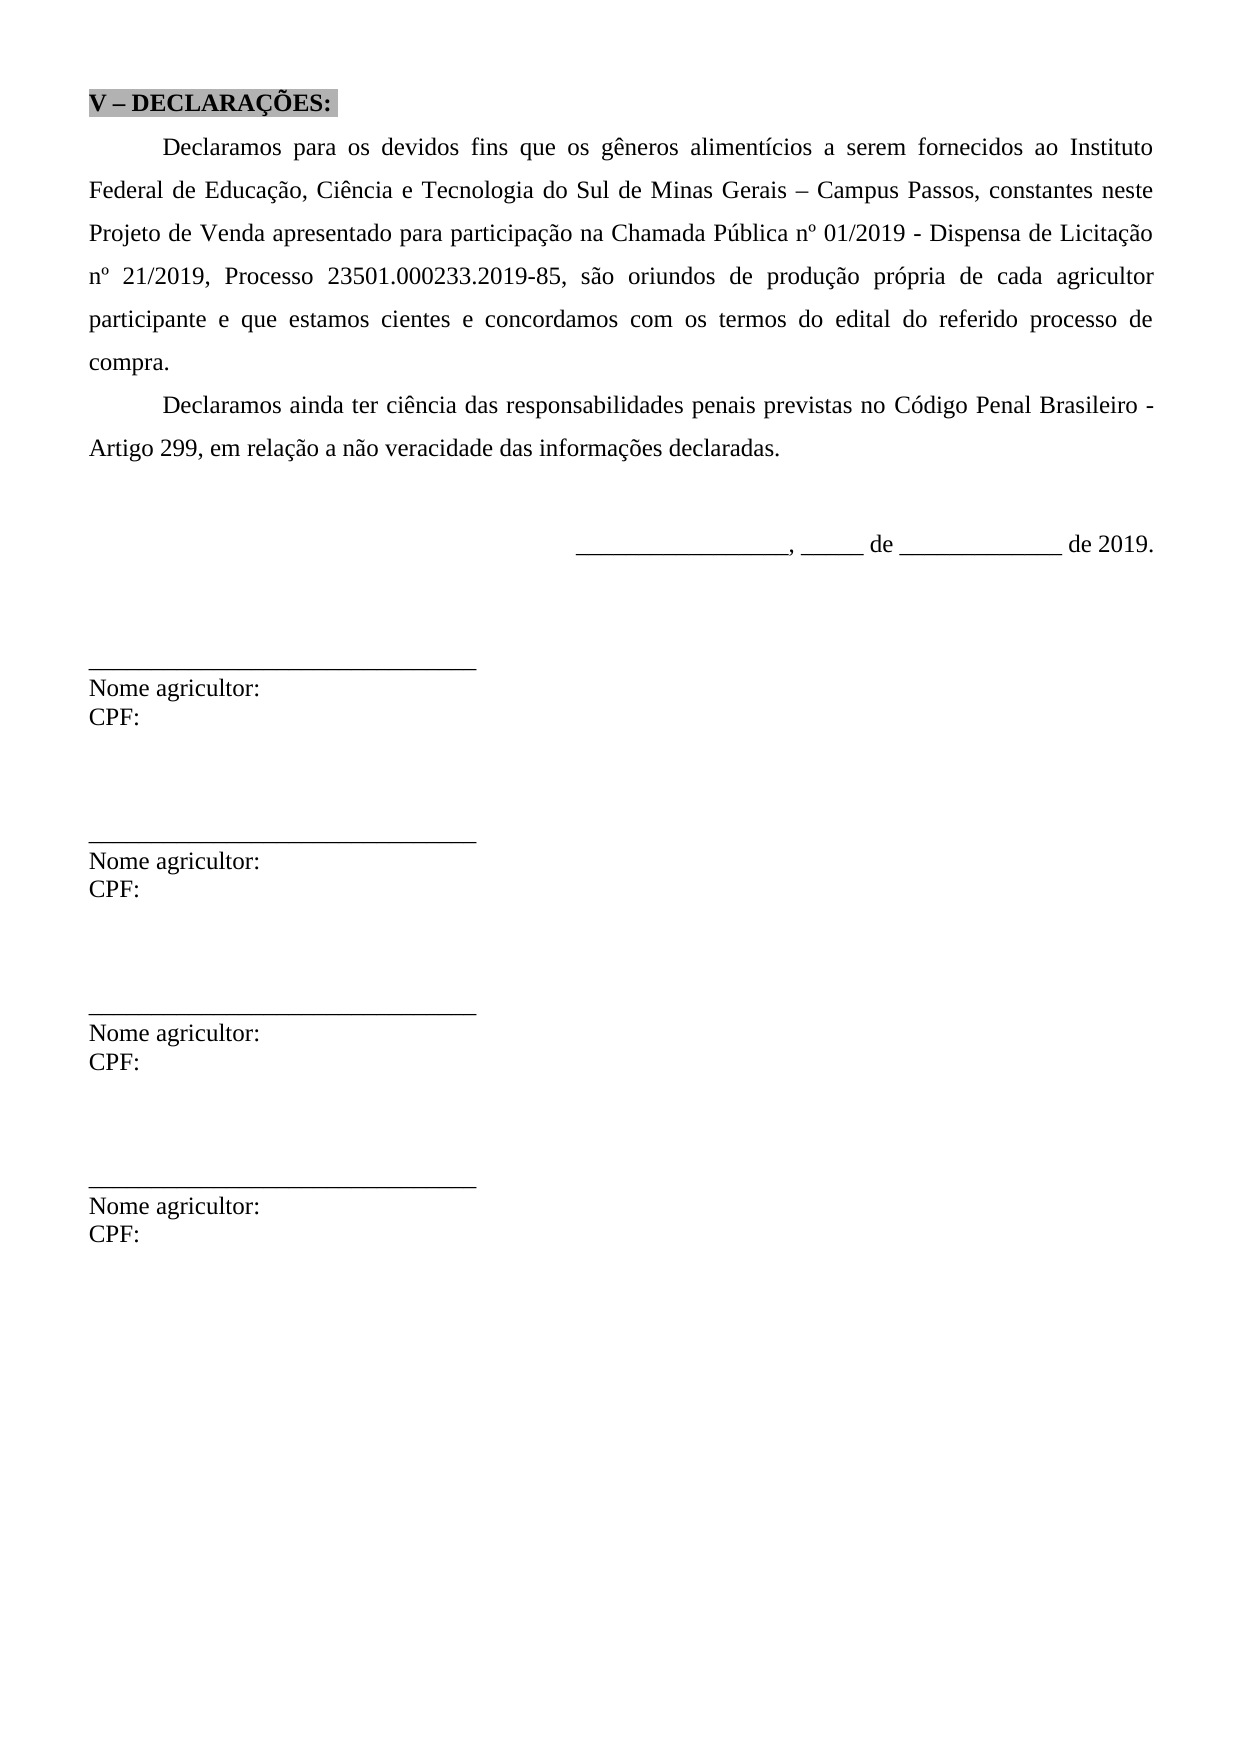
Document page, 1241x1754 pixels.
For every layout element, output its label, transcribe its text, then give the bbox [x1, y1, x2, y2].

text CPF: [88, 1047, 1158, 1076]
text Nome agricultor: [88, 1018, 1158, 1047]
text _______________________________ [88, 1162, 1154, 1191]
text _______________________________ [88, 989, 1154, 1018]
text Nome agricultor: [88, 846, 1158, 874]
text Nome agricultor: [88, 673, 1158, 702]
text V – DECLARAÇÕES: [88, 88, 1154, 117]
text Nome agricultor: [88, 1191, 1158, 1219]
text CPF: [88, 874, 1158, 903]
text _______________________________ [88, 817, 1154, 846]
text _______________________________ [88, 644, 1154, 673]
text CPF: [88, 1219, 1158, 1248]
text Declaramos para os devidos fins que os gêneros alimentícios a serem fornecidos ao Instituto Federal de Educação, Ciência e Tecnologia do Sul de Minas Gerais – Campus Passos, constantes neste Projeto de Venda apresentado para participação na Chamada Pública nº 01/2019 - Dispensa de Licitação nº 21/2019, Processo 23501.000233.2019-85, são oriundos de produção própria de cada agricultor participante e que estamos cientes e concordamos com os termos do edital do referido processo de compra. [88, 132, 1154, 376]
text CPF: [88, 702, 1158, 731]
text Declaramos ainda ter ciência das responsabilidades penais previstas no Código Penal Brasileiro - Artigo 299, em relação a não veracidade das informações declaradas. [88, 390, 1154, 462]
text _________________, _____ de _____________ de 2019. [88, 529, 1154, 558]
